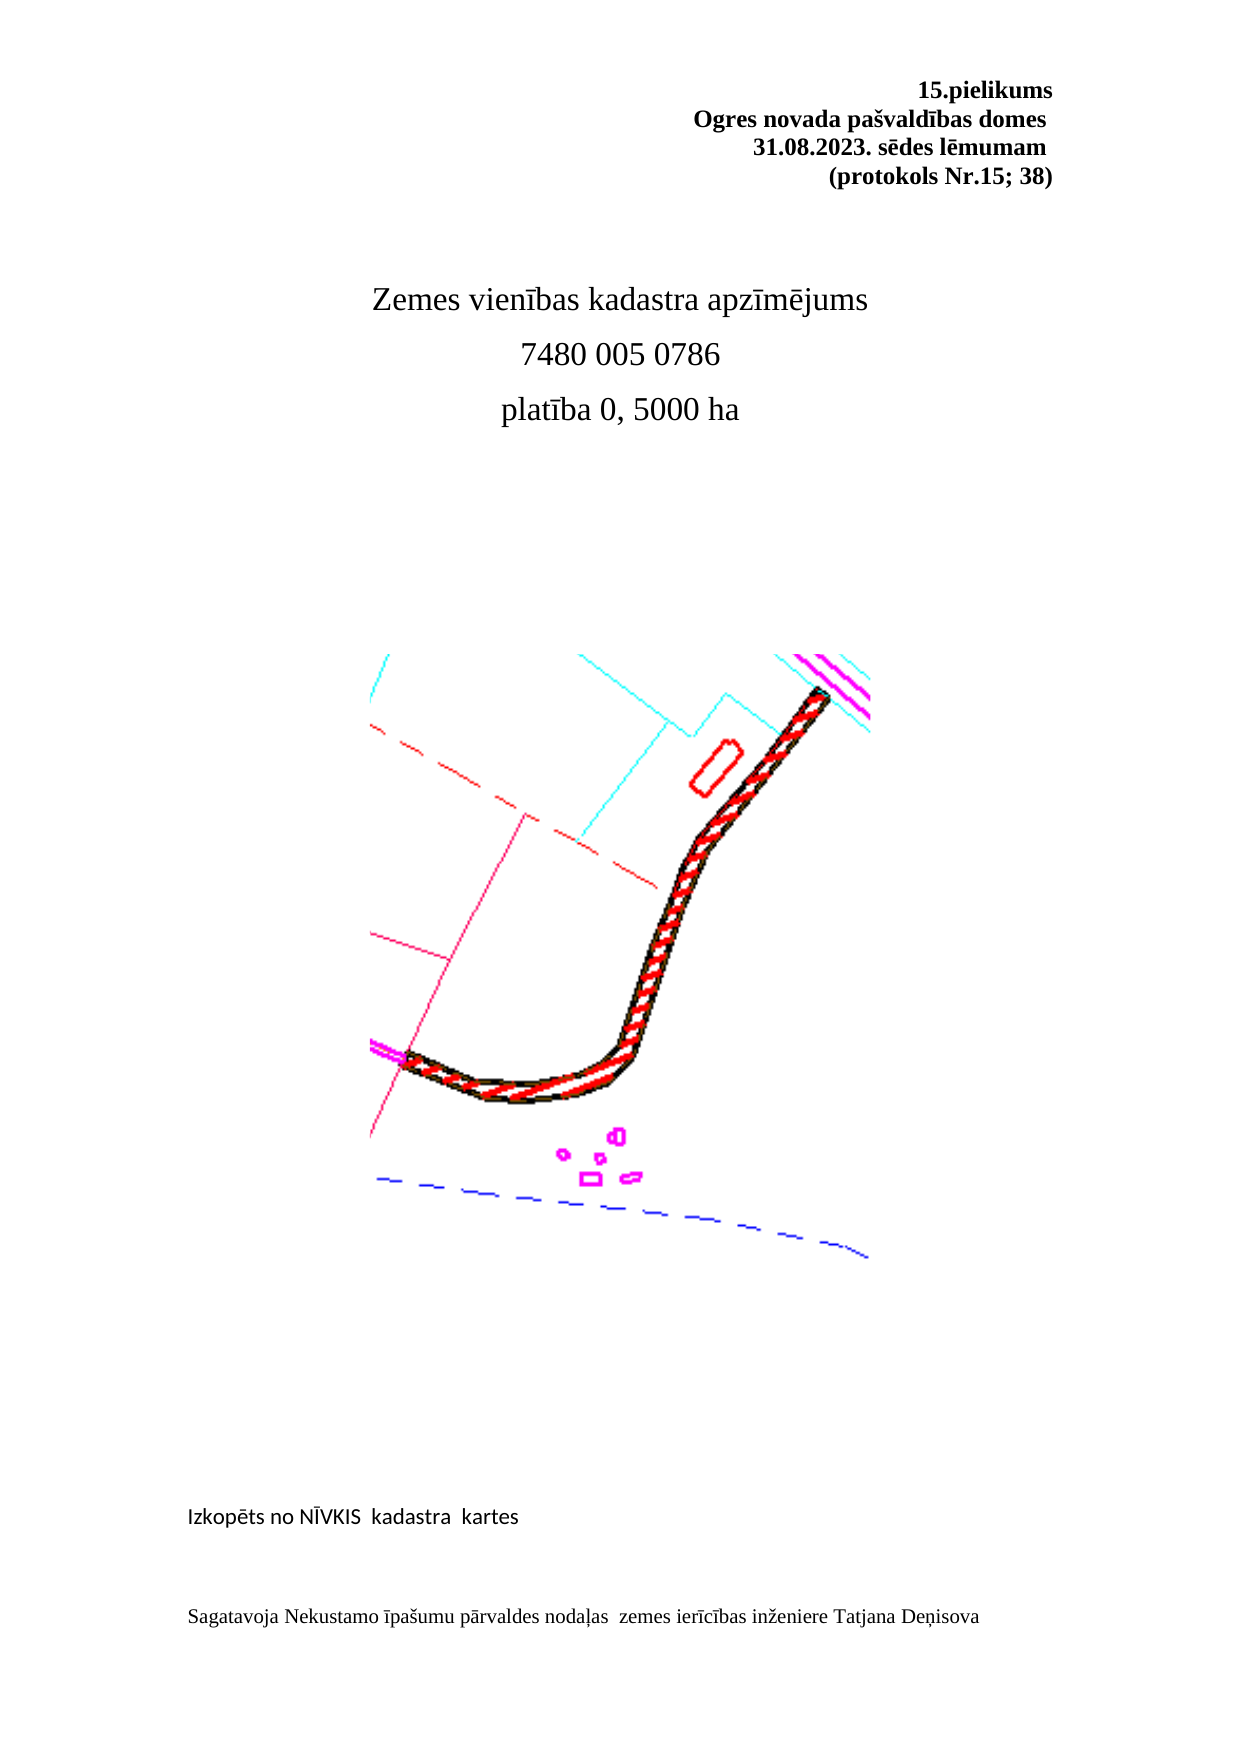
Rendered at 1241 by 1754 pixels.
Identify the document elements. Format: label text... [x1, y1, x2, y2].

text 7480 005 0786 [187, 334, 1053, 373]
text Zemes vienības kadastra apzīmējums [187, 279, 1053, 318]
text platība 0, 5000 ha [187, 389, 1053, 428]
text Izkopēts no NĪVKIS kadastra kartes [187, 1502, 1053, 1530]
